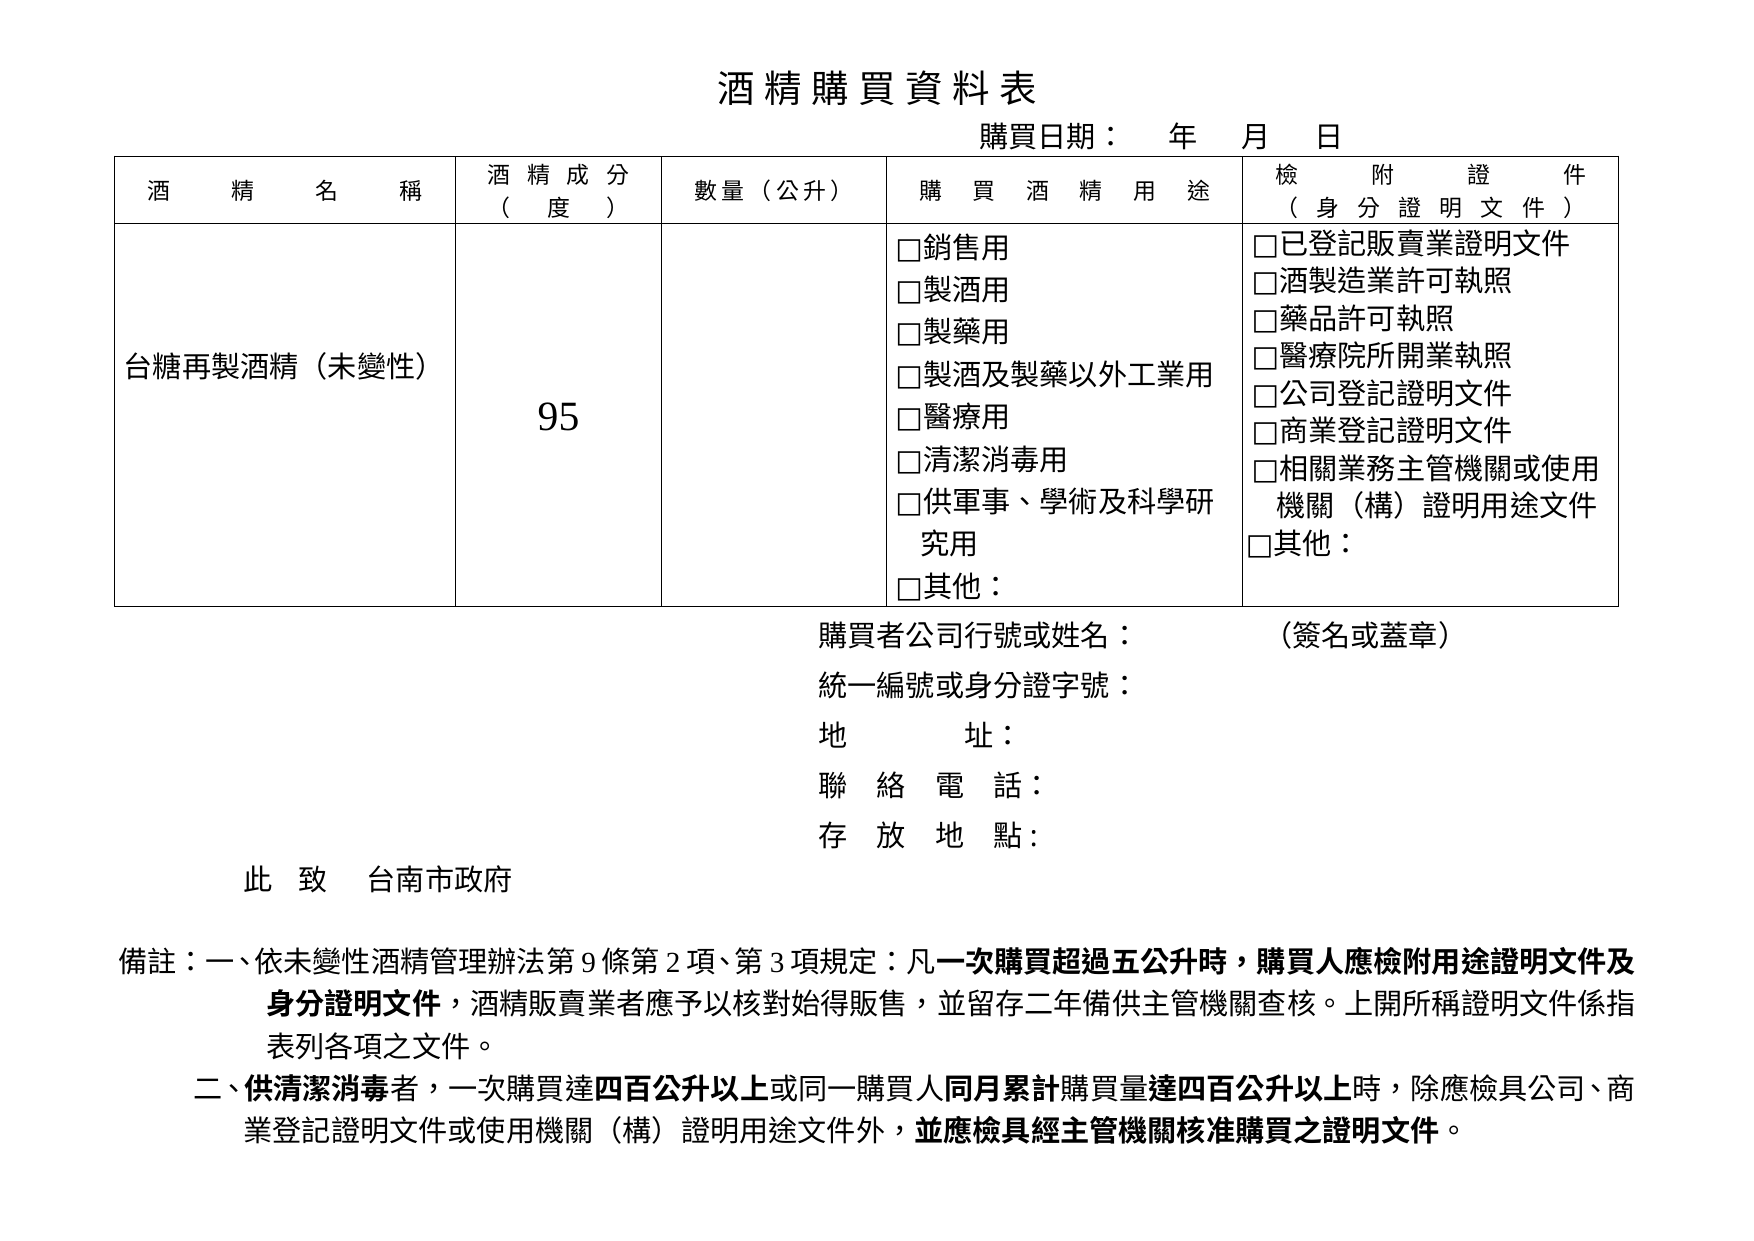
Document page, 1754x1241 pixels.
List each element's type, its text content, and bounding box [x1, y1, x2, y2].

text 購買者公司行號或姓名： （簽名或蓋章） [118, 607, 1636, 657]
table_header 酒精名稱 [115, 157, 455, 223]
text 存 放 地 點 : [118, 807, 1636, 857]
table_header 酒精成分（度） [456, 157, 661, 223]
text 聯 絡 電 話： [118, 757, 1636, 807]
table_cell □已登記販賣業證明文件 □酒製造業許可執照 □藥品許可執照 □醫療院所開業執照 □公司登記證明文件 □商業登記證明文件 □相關業務主管機關或使用 機關（構）證明用途文件 □其他： [1243, 224, 1618, 606]
text 購買日期： 年 月 日 [118, 113, 1636, 156]
table_cell 95 [456, 224, 661, 606]
table_header 數量（公升） [662, 157, 886, 223]
table_cell [662, 224, 886, 606]
text 統一編號或身分證字號： [118, 657, 1636, 707]
text 備註：一、依未變性酒精管理辦法第9條第2項、第3項規定：凡一次購買超過五公升時，購買人應檢附用途證明文件及身分證明文件，酒精販賣業者應予以核對始得販售，並留存二年備供主管機關查核。上開所稱證明文件係指表列各項之文件。 [118, 939, 1636, 1066]
table_cell 台糖再製酒精（未變性） [115, 224, 455, 606]
text 此 致 台南市政府 [118, 857, 1636, 899]
table_header 檢附證件 （身分證明文件） [1243, 157, 1618, 223]
text 地 址： [118, 707, 1636, 757]
table_header 購買酒精用途 [887, 157, 1242, 223]
table_cell □銷售用 □製酒用 □製藥用 □製酒及製藥以外工業用 □醫療用 □清潔消毒用 □供軍事、學術及科學研 究用 □其他： [887, 224, 1242, 606]
text 酒 精 購 買 資 料 表 [118, 59, 1636, 113]
text 二、供清潔消毒者，一次購買達四百公升以上或同一購買人同月累計購買量達四百公升以上時，除應檢具公司、商業登記證明文件或使用機關（構）證明用途文件外，並應檢具經主管機關核准購買之證明文件。 [194, 1066, 1636, 1150]
